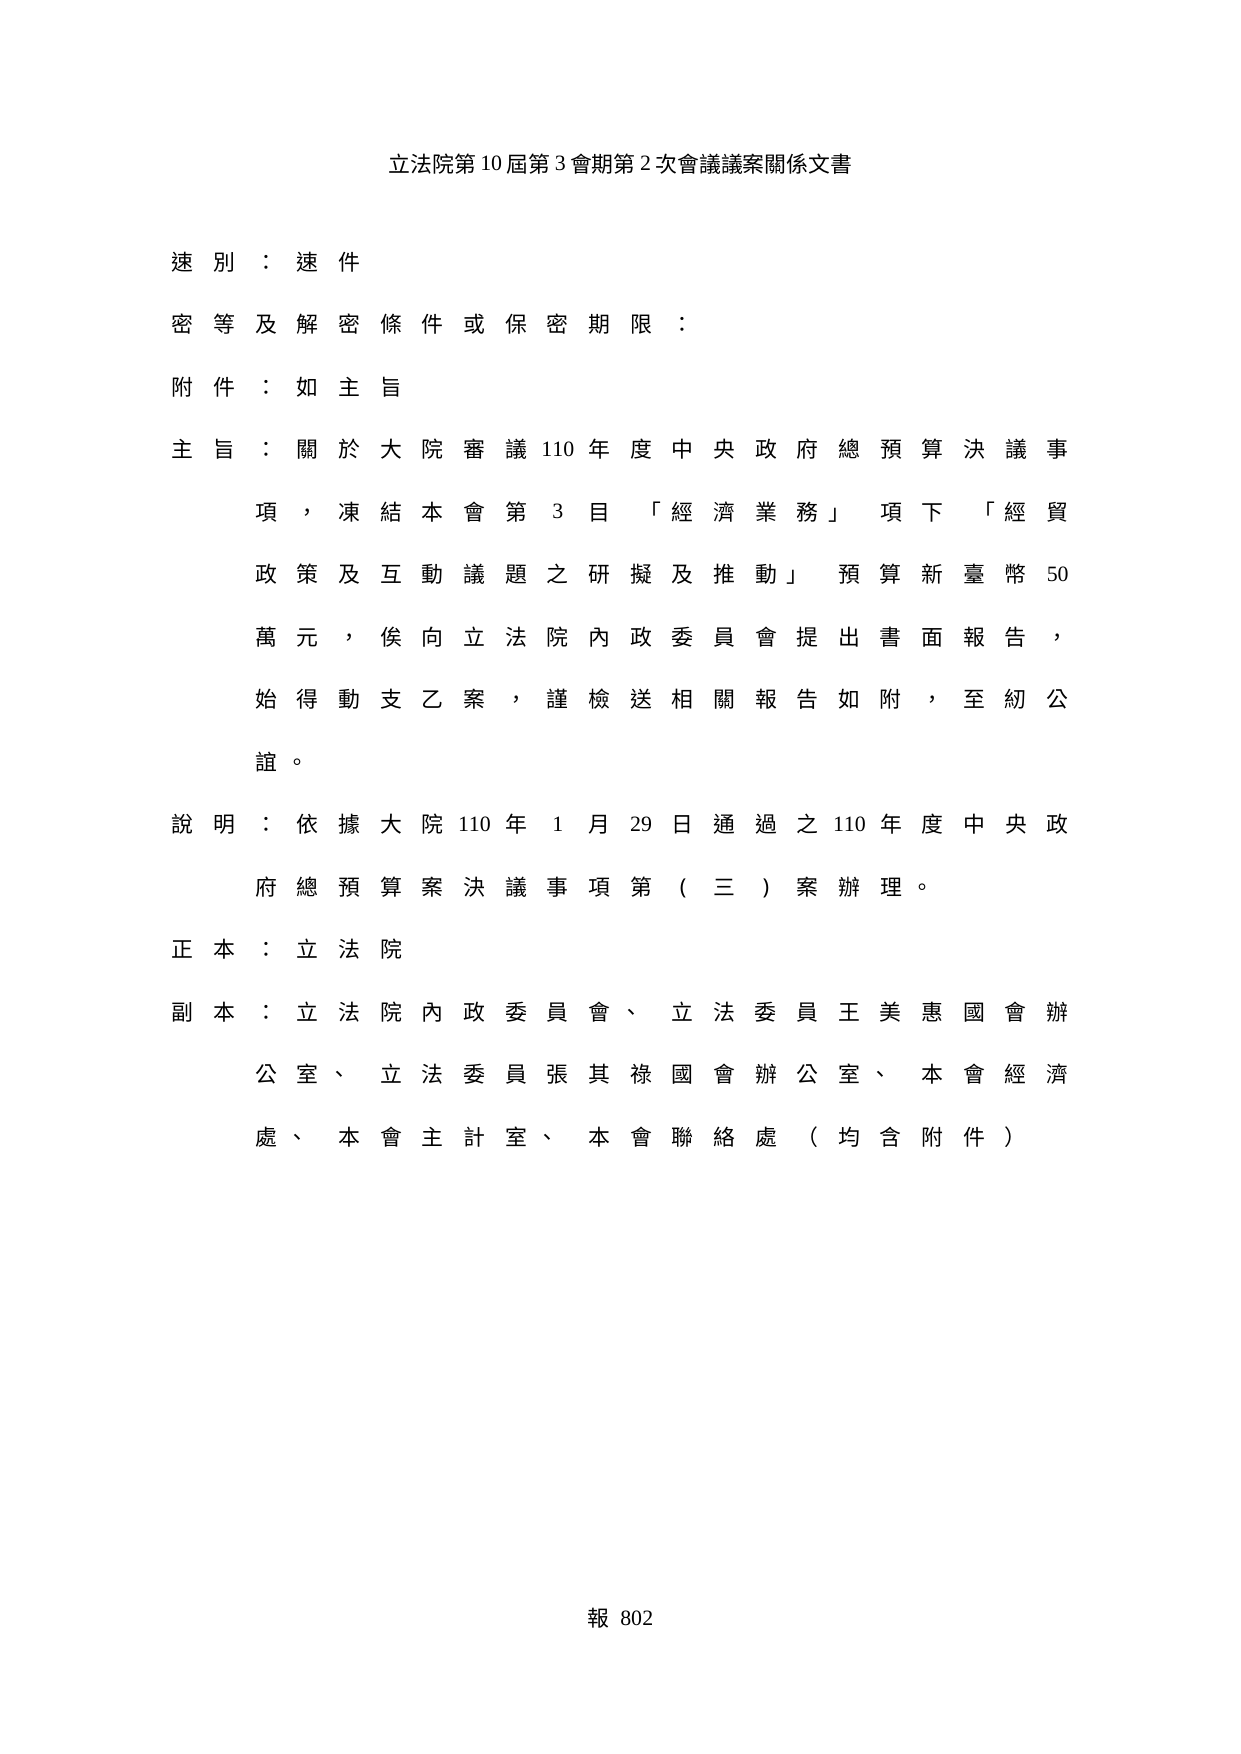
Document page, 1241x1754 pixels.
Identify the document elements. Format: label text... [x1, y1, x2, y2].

text 附件：如主旨 [162, 344, 1078, 406]
text 說明：依據大院110年1月29日通過之110年度中央政府總預算案決議事項第(三)案辦理。 [162, 781, 1078, 906]
text 副本：立法院內政委員會、立法委員王美惠國會辦公室、立法委員張其祿國會辦公室、本會經濟處、本會主計室、本會聯絡處（均含附件） [162, 969, 1078, 1156]
text 主旨：關於大院審議110年度中央政府總預算決議事項，凍結本會第3目「經濟業務」項下「經貿政策及互動議題之研擬及推動」預算新臺幣50萬元，俟向立法院內政委員會提出書面報告，始得動支乙案，謹檢送相關報告如附，至紉公誼。 [162, 406, 1078, 781]
text 正本：立法院 [162, 906, 1078, 969]
text 速別：速件 [162, 219, 1078, 281]
text 密等及解密條件或保密期限： [162, 281, 1078, 344]
